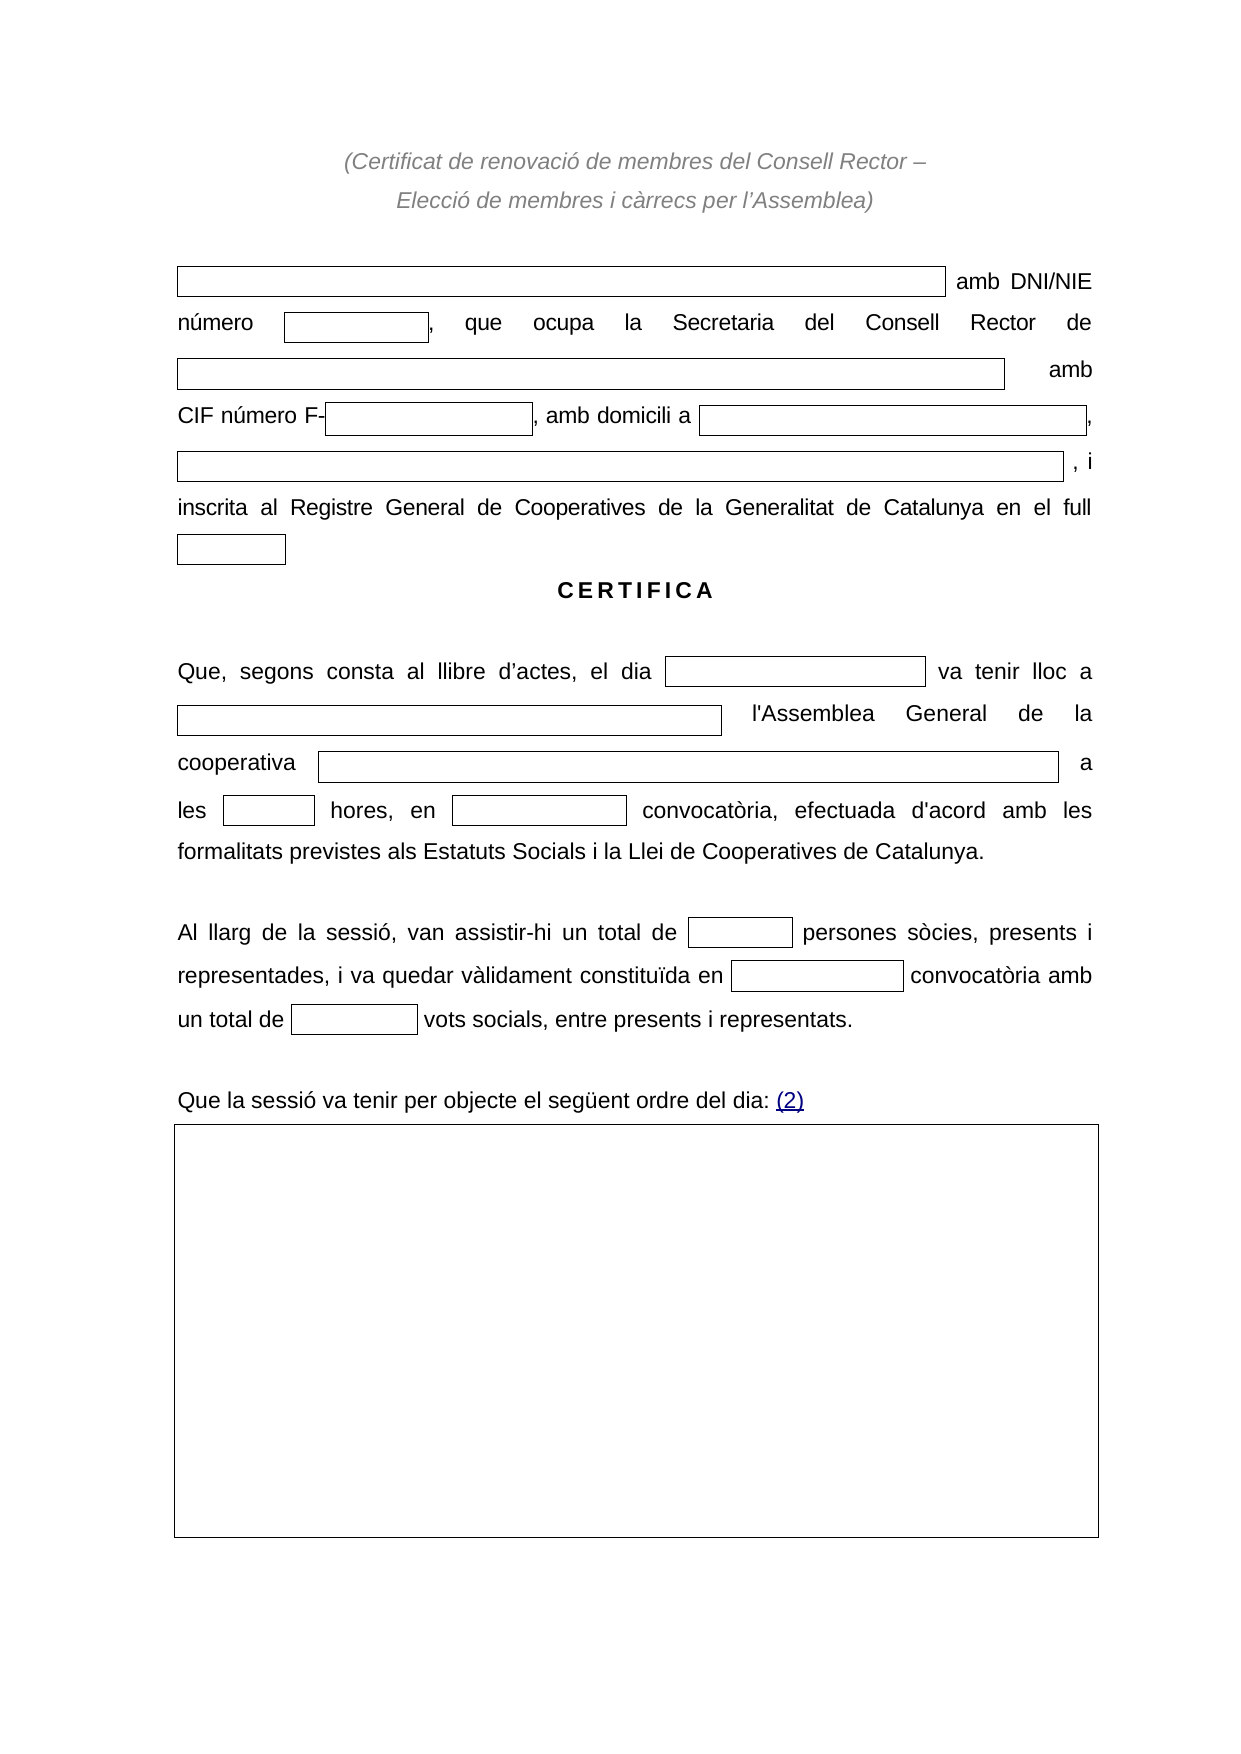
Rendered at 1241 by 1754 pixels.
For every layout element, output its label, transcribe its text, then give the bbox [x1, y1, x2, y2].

text Al llarg de la sessió, van assistir-hi un total de persones sòcies, presents i representades, i va quedar vàlidament constituïda en convocatòria amb un total de vots socials, entre presents i representats. [177, 917, 1092, 1034]
text (Certificat de renovació de membres del Consell Rector – [177, 148, 1092, 174]
text CERTIFICA [177, 577, 1092, 603]
text Que la sessió va tenir per objecte el següent ordre del dia: (2) [177, 1087, 1092, 1113]
text Que, segons consta al llibre d’actes, el dia va tenir lloc a l'Assemblea General de la cooperativa a les hores, en convocatòria, efectuada d'acord amb les formalitats previstes als Estatuts Socials i la Llei de Cooperatives de Catalunya. [177, 656, 1092, 864]
text Elecció de membres i càrrecs per l’Assemblea) [177, 187, 1092, 213]
text amb DNI/NIE número , que ocupa la Secretaria del Consell Rector de amb CIF número F-, amb domicili a , , i inscrita al Registre General de Cooperatives de la Generalitat de Catalunya en el full [177, 266, 1092, 564]
